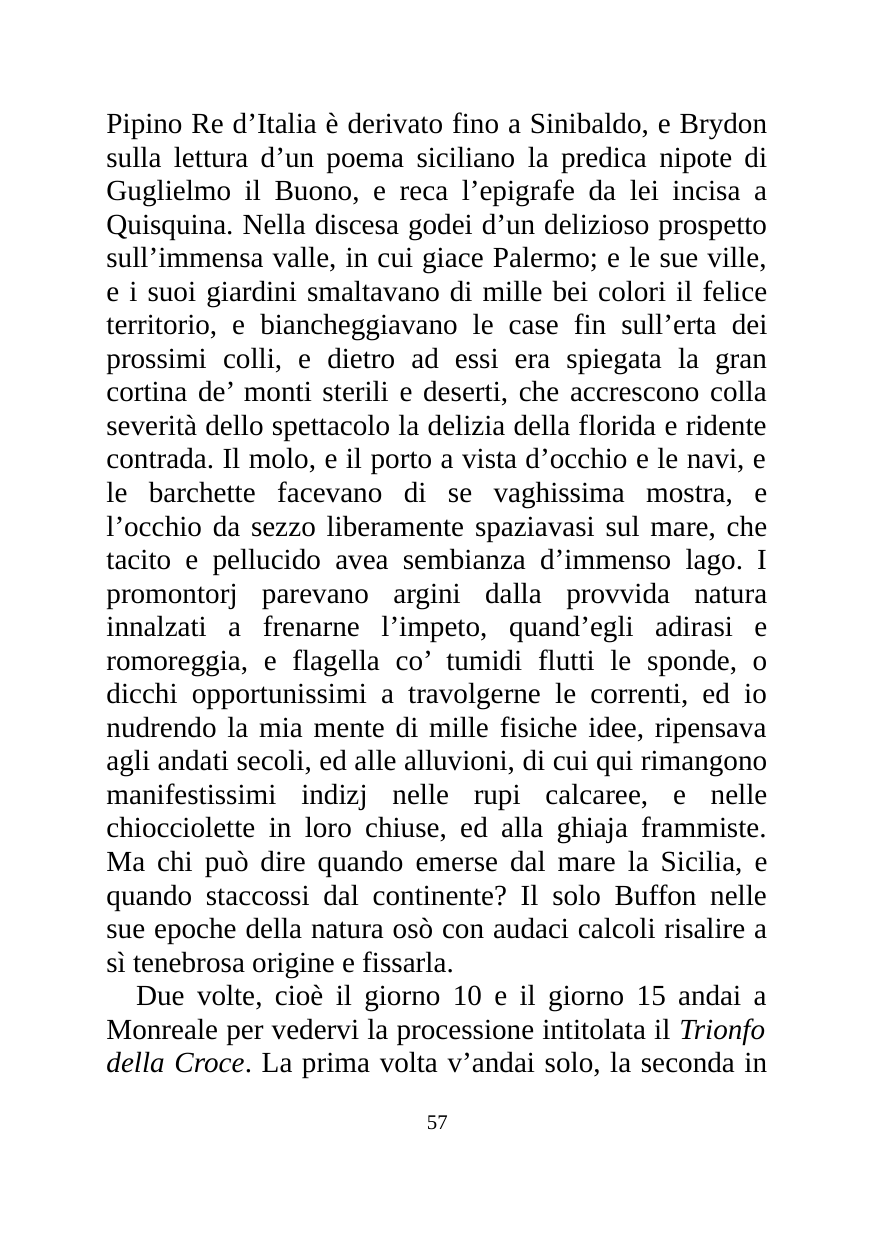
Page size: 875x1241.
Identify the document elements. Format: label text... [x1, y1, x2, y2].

text Pipino Re d’Italia è derivato fino a Sinibaldo, e Brydon sulla lettura d’un poema siciliano la predica nipote di Guglielmo il Buono, e reca l’epigrafe da lei incisa a Quisquina. Nella discesa godei d’un delizioso prospetto sull’immensa valle, in cui giace Palermo; e le sue ville, e i suoi giardini smaltavano di mille bei colori il felice territorio, e biancheggiavano le case fin sull’erta dei prossimi colli, e dietro ad essi era spiegata la gran cortina de’ monti sterili e deserti, che accrescono colla severità dello spettacolo la delizia della florida e ridente contrada. Il molo, e il porto a vista d’occhio e le navi, e le barchette facevano di se vaghissima mostra, e l’occhio da sezzo liberamente spaziavasi sul mare, che tacito e pellucido avea sembianza d’immenso lago. I promontorj parevano argini dalla provvida natura innalzati a frenarne l’impeto, quand’egli adirasi e romoreggia, e flagella co’ tumidi flutti le sponde, o dicchi opportunissimi a travolgerne le correnti, ed io nudrendo la mia mente di mille fisiche idee, ripensava agli andati secoli, ed alle alluvioni, di cui qui rimangono manifestissimi indizj nelle rupi calcaree, e nelle chiocciolette in loro chiuse, ed alla ghiaja frammiste. Ma chi può dire quando emerse dal mare la Sicilia, e quando staccossi dal continente? Il solo Buffon nelle sue epoche della natura osò con audaci calcoli risalire a sì tenebrosa origine e fissarla. [106, 106, 768, 978]
text Due volte, cioè il giorno 10 e il giorno 15 andai a Monreale per vedervi la processione intitolata il Trionfo della Croce. La prima volta v’andai solo, la seconda in [106, 978, 768, 1079]
